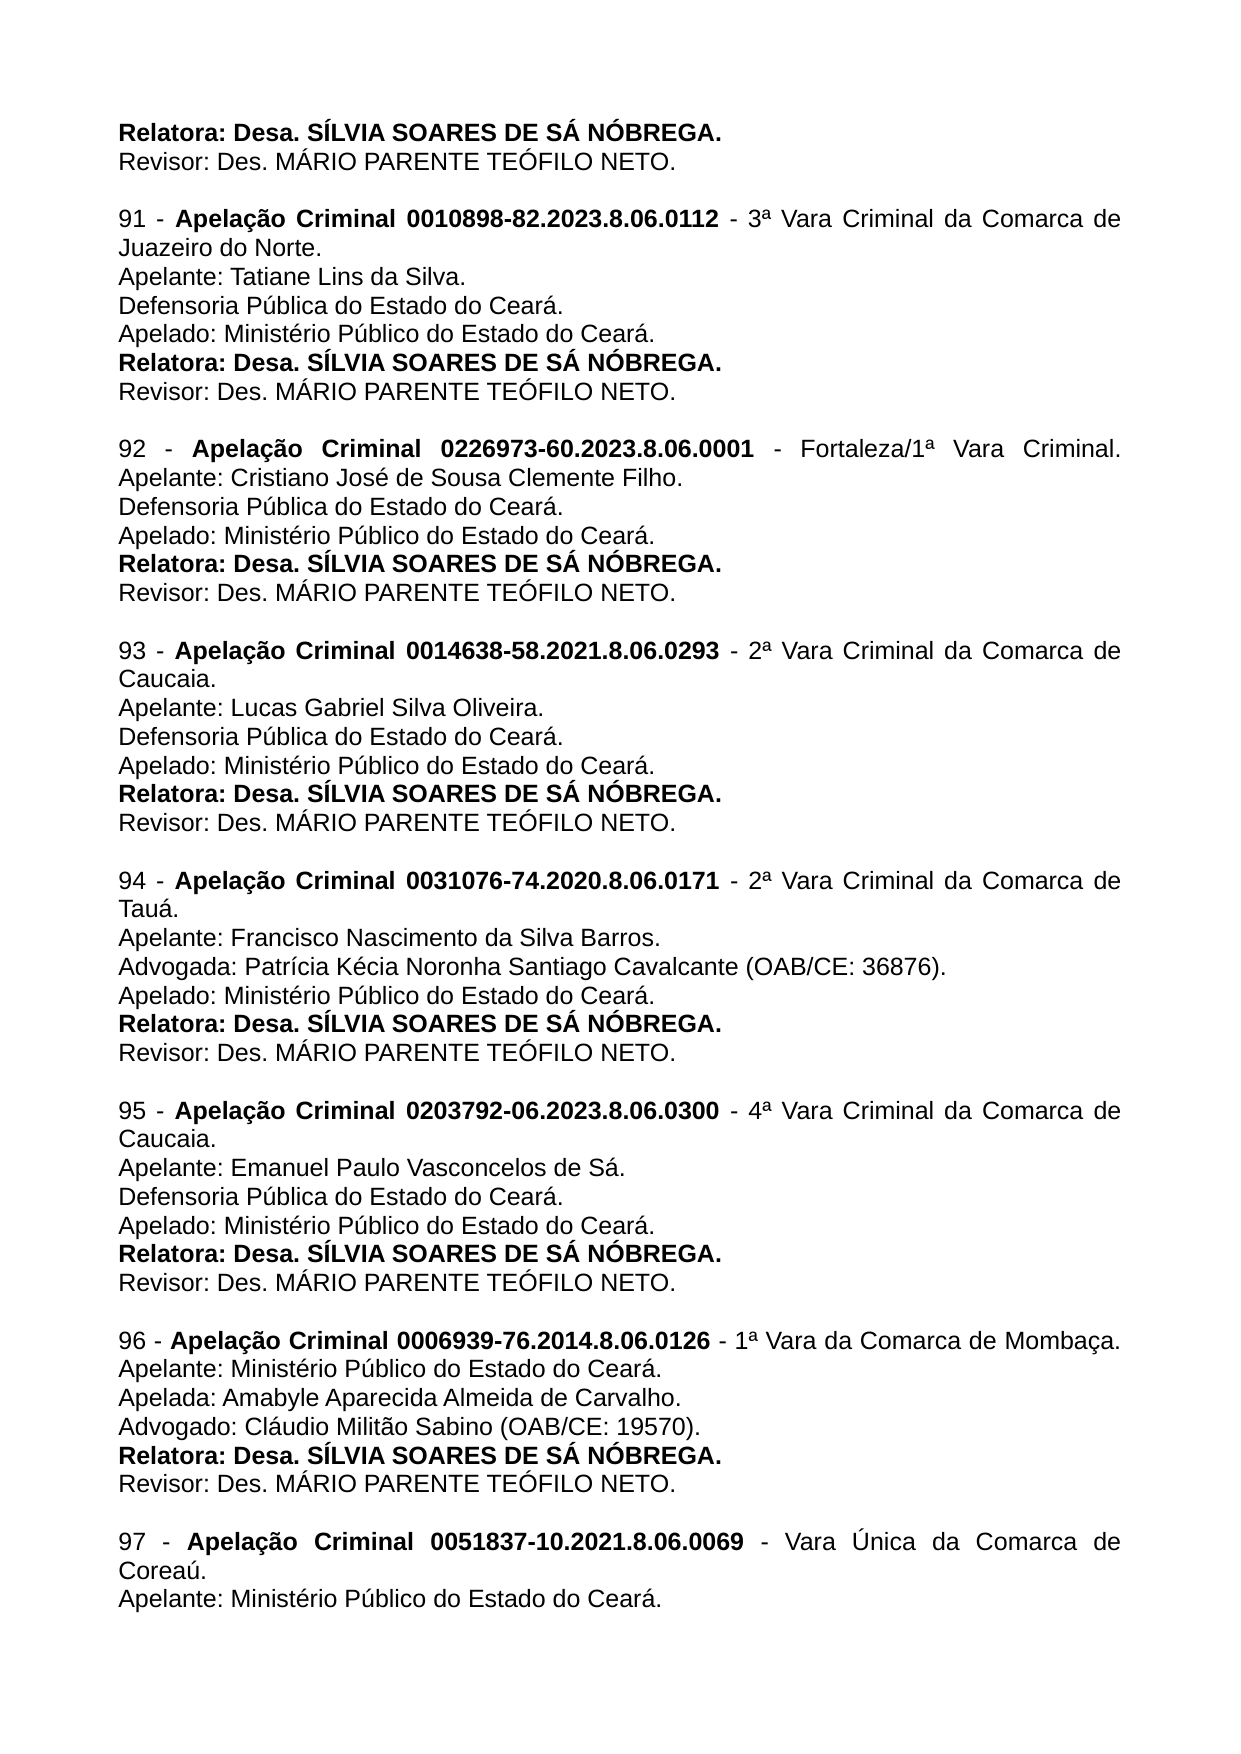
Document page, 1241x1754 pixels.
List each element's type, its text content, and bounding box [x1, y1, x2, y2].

text Apelante: Ministério Público do Estado do Ceará. [118, 1584, 1122, 1613]
text 97 - Apelação Criminal 0051837-10.2021.8.06.0069 - Vara Única da Comarca de Coreaú. [118, 1527, 1122, 1584]
text Relatora: Desa. SÍLVIA SOARES DE SÁ NÓBREGA. [118, 779, 1122, 808]
text Apelado: Ministério Público do Estado do Ceará. [118, 319, 1122, 348]
text 91 - Apelação Criminal 0010898-82.2023.8.06.0112 - 3ª Vara Criminal da Comarca de Juazeiro do Norte. [118, 204, 1122, 262]
text Apelada: Amabyle Aparecida Almeida de Carvalho. [118, 1383, 1122, 1412]
text Apelante: Tatiane Lins da Silva. [118, 262, 1122, 291]
text Revisor: Des. MÁRIO PARENTE TEÓFILO NETO. [118, 1268, 1122, 1297]
text 96 - Apelação Criminal 0006939-76.2014.8.06.0126 - 1ª Vara da Comarca de Mombaça. Apelante: Ministério Público do Estado do Ceará. [118, 1326, 1122, 1383]
text 92 - Apelação Criminal 0226973-60.2023.8.06.0001 - Fortaleza/1ª Vara Criminal. Apelante: Cristiano José de Sousa Clemente Filho. [118, 434, 1122, 492]
text Revisor: Des. MÁRIO PARENTE TEÓFILO NETO. [118, 808, 1122, 837]
text Apelado: Ministério Público do Estado do Ceará. [118, 981, 1122, 1009]
text Defensoria Pública do Estado do Ceará. [118, 291, 1122, 319]
text Relatora: Desa. SÍLVIA SOARES DE SÁ NÓBREGA. [118, 118, 1122, 147]
text Revisor: Des. MÁRIO PARENTE TEÓFILO NETO. [118, 147, 1122, 176]
text Relatora: Desa. SÍLVIA SOARES DE SÁ NÓBREGA. [118, 1239, 1122, 1268]
text 94 - Apelação Criminal 0031076-74.2020.8.06.0171 - 2ª Vara Criminal da Comarca de Tauá. [118, 866, 1122, 923]
text Defensoria Pública do Estado do Ceará. [118, 492, 1122, 521]
text Relatora: Desa. SÍLVIA SOARES DE SÁ NÓBREGA. [118, 1441, 1122, 1469]
text Relatora: Desa. SÍLVIA SOARES DE SÁ NÓBREGA. [118, 1009, 1122, 1038]
text Defensoria Pública do Estado do Ceará. [118, 1182, 1122, 1211]
text Relatora: Desa. SÍLVIA SOARES DE SÁ NÓBREGA. [118, 549, 1122, 578]
text 95 - Apelação Criminal 0203792-06.2023.8.06.0300 - 4ª Vara Criminal da Comarca de Caucaia. [118, 1096, 1122, 1153]
text Revisor: Des. MÁRIO PARENTE TEÓFILO NETO. [118, 578, 1122, 607]
text Apelante: Francisco Nascimento da Silva Barros. [118, 923, 1122, 952]
text Advogado: Cláudio Militão Sabino (OAB/CE: 19570). [118, 1412, 1122, 1441]
text Apelante: Emanuel Paulo Vasconcelos de Sá. [118, 1153, 1122, 1182]
text Apelado: Ministério Público do Estado do Ceará. [118, 751, 1122, 779]
text Relatora: Desa. SÍLVIA SOARES DE SÁ NÓBREGA. [118, 348, 1122, 377]
text 93 - Apelação Criminal 0014638-58.2021.8.06.0293 - 2ª Vara Criminal da Comarca de Caucaia. [118, 636, 1122, 693]
text Revisor: Des. MÁRIO PARENTE TEÓFILO NETO. [118, 1469, 1122, 1498]
text Apelado: Ministério Público do Estado do Ceará. [118, 521, 1122, 549]
text Apelado: Ministério Público do Estado do Ceará. [118, 1211, 1122, 1239]
text Advogada: Patrícia Kécia Noronha Santiago Cavalcante (OAB/CE: 36876). [118, 952, 1122, 981]
text Apelante: Lucas Gabriel Silva Oliveira. [118, 693, 1122, 722]
text Revisor: Des. MÁRIO PARENTE TEÓFILO NETO. [118, 377, 1122, 406]
text Defensoria Pública do Estado do Ceará. [118, 722, 1122, 751]
text Revisor: Des. MÁRIO PARENTE TEÓFILO NETO. [118, 1038, 1122, 1067]
